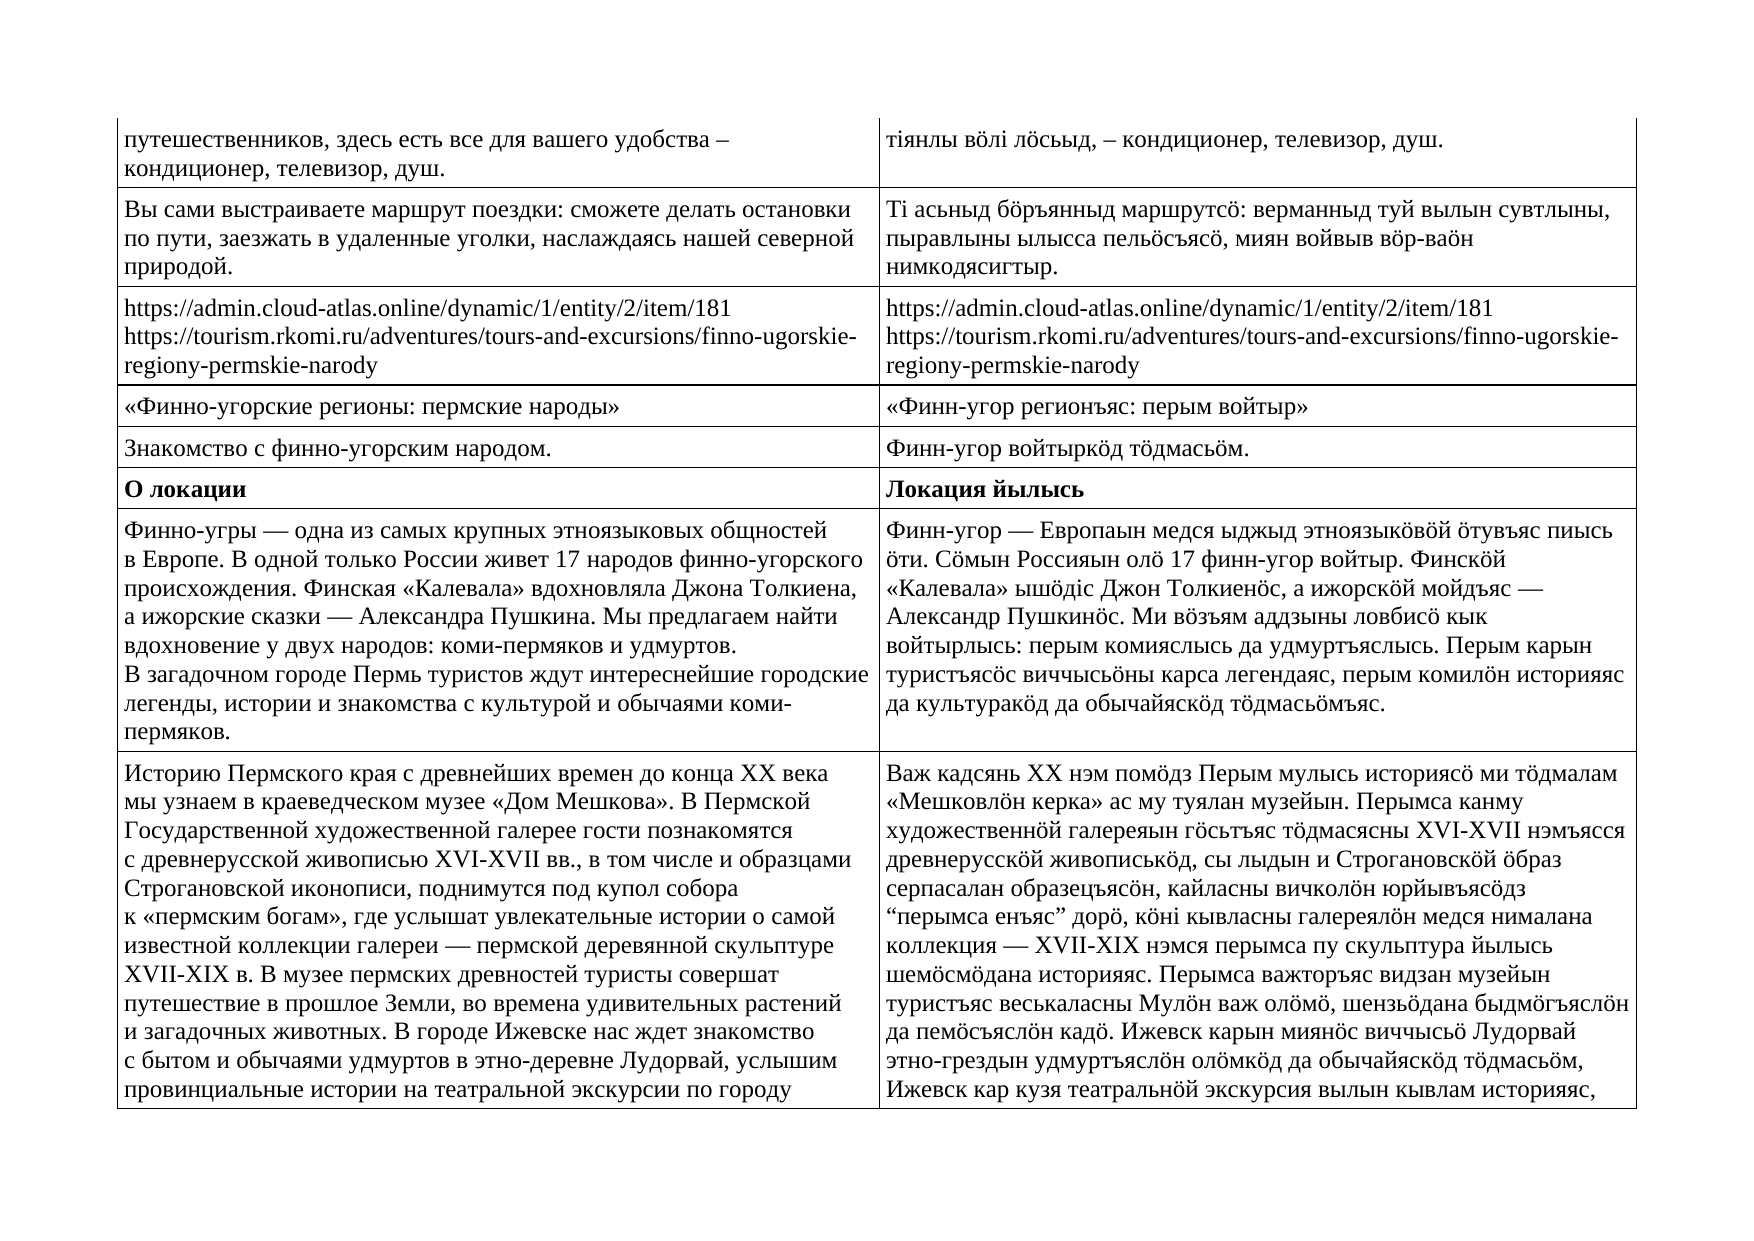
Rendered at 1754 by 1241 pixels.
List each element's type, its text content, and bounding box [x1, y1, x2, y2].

table_cell Локация йылысь [880, 468, 1636, 508]
table_cell Ті асьныд бӧръянныд маршрутсӧ: верманныд туй вылын сувтлыны, пыравлыны ылысса пельӧсъясӧ, миян войвыв вӧр-ваӧн нимкодясигтыр. [880, 188, 1636, 286]
table_cell «Финн-угор регионъяс: перым войтыр» [880, 386, 1636, 426]
table_cell «Финно-угорские регионы: пермские народы» [118, 386, 879, 426]
table_cell https://admin.cloud-atlas.online/dynamic/1/entity/2/item/181 https://tourism.rkomi.ru/adventures/tours-and-excursions/finno-ugorskie-regiony-permskie-narody [118, 287, 879, 384]
table_cell Финн-угор войтыркӧд тӧдмасьӧм. [880, 427, 1636, 467]
table_cell путешественников, здесь есть все для вашего удобства ‒ кондиционер, телевизор, душ. [118, 118, 879, 187]
table_cell О локации [118, 468, 879, 508]
table_cell Важ кадсянь XX нэм помӧдз Перым мулысь историясӧ ми тӧдмалам «Мешковлӧн керка» ас му туялан музейын. Перымса канму художественнӧй галереяын гӧсьтъяс тӧдмасясны XVI-XVII нэмъясся древнерусскӧй живописькӧд, сы лыдын и Строгановскӧй ӧбраз серпасалан образецъясӧн, кайласны вичколӧн юрйывъясӧдз “перымса енъяс” дорӧ, кӧні кывласны галереялӧн медся нималана коллекция — XVII-XIX нэмся перымса пу скульптура йылысь шемӧсмӧдана историяяс. Перымса важторъяс видзан музейын туристъяс веськаласны Мулӧн важ олӧмӧ, шензьӧдана быдмӧгъяслӧн да пемӧсъяслӧн кадӧ. Ижевск карын миянӧс виччысьӧ Лудорвай этно-грездын удмуртъяслӧн олӧмкӧд да обычайяскӧд тӧдмасьӧм, Ижевск кар кузя театральнӧй экскурсия вылын кывлам историяяс, [880, 752, 1636, 1108]
table_cell Историю Пермского края с древнейших времен до конца XX века мы узнаем в краеведческом музее «Дом Мешкова». В Пермской Государственной художественной галерее гости познакомятся с древнерусской живописью XVI-XVII вв., в том числе и образцами Строгановской иконописи, поднимутся под купол собора к «пермским богам», где услышат увлекательные истории о самой известной коллекции галереи — пермской деревянной скульптуре XVII-XIX в. В музее пермских древностей туристы совершат путешествие в прошлое Земли, во времена удивительных растений и загадочных животных. В городе Ижевске нас ждет знакомство с бытом и обычаями удмуртов в этно-деревне Лудорвай, услышим провинциальные истории на театральной экскурсии по городу [118, 752, 879, 1108]
table_cell Финн-угор — Европаын медся ыджыд этноязыкӧвӧй ӧтувъяс пиысь ӧти. Сӧмын Россияын олӧ 17 финн-угор войтыр. Финскӧй «Калевала» ышӧдіс Джон Толкиенӧс, а ижорскӧй мойдъяс — Александр Пушкинӧс. Ми вӧзъям аддзыны ловбисӧ кык войтырлысь: перым комияслысь да удмуртъяслысь. Перым карын туристъясӧс виччысьӧны карса легендаяс, перым комилӧн историяяс да культуракӧд да обычайяскӧд тӧдмасьӧмъяс. [880, 509, 1636, 751]
table_cell Знакомство с финно-угорским народом. [118, 427, 879, 467]
table_cell Финно-угры — одна из самых крупных этноязыковых общностей в Европе. В одной только России живет 17 народов финно-угорского происхождения. Финская «Калевала» вдохновляла Джона Толкиена, а ижорские сказки — Александра Пушкина. Мы предлагаем найти вдохновение у двух народов: коми-пермяков и удмуртов. В загадочном городе Пермь туристов ждут интереснейшие городские легенды, истории и знакомства с культурой и обычаями коми-пермяков. [118, 509, 879, 751]
table_cell тіянлы вӧлі лӧсьыд, ‒ кондиционер, телевизор, душ. [880, 118, 1636, 187]
table_cell Вы сами выстраиваете маршрут поездки: сможете делать остановки по пути, заезжать в удаленные уголки, наслаждаясь нашей северной природой. [118, 188, 879, 286]
table_cell https://admin.cloud-atlas.online/dynamic/1/entity/2/item/181 https://tourism.rkomi.ru/adventures/tours-and-excursions/finno-ugorskie-regiony-permskie-narody [880, 287, 1636, 384]
